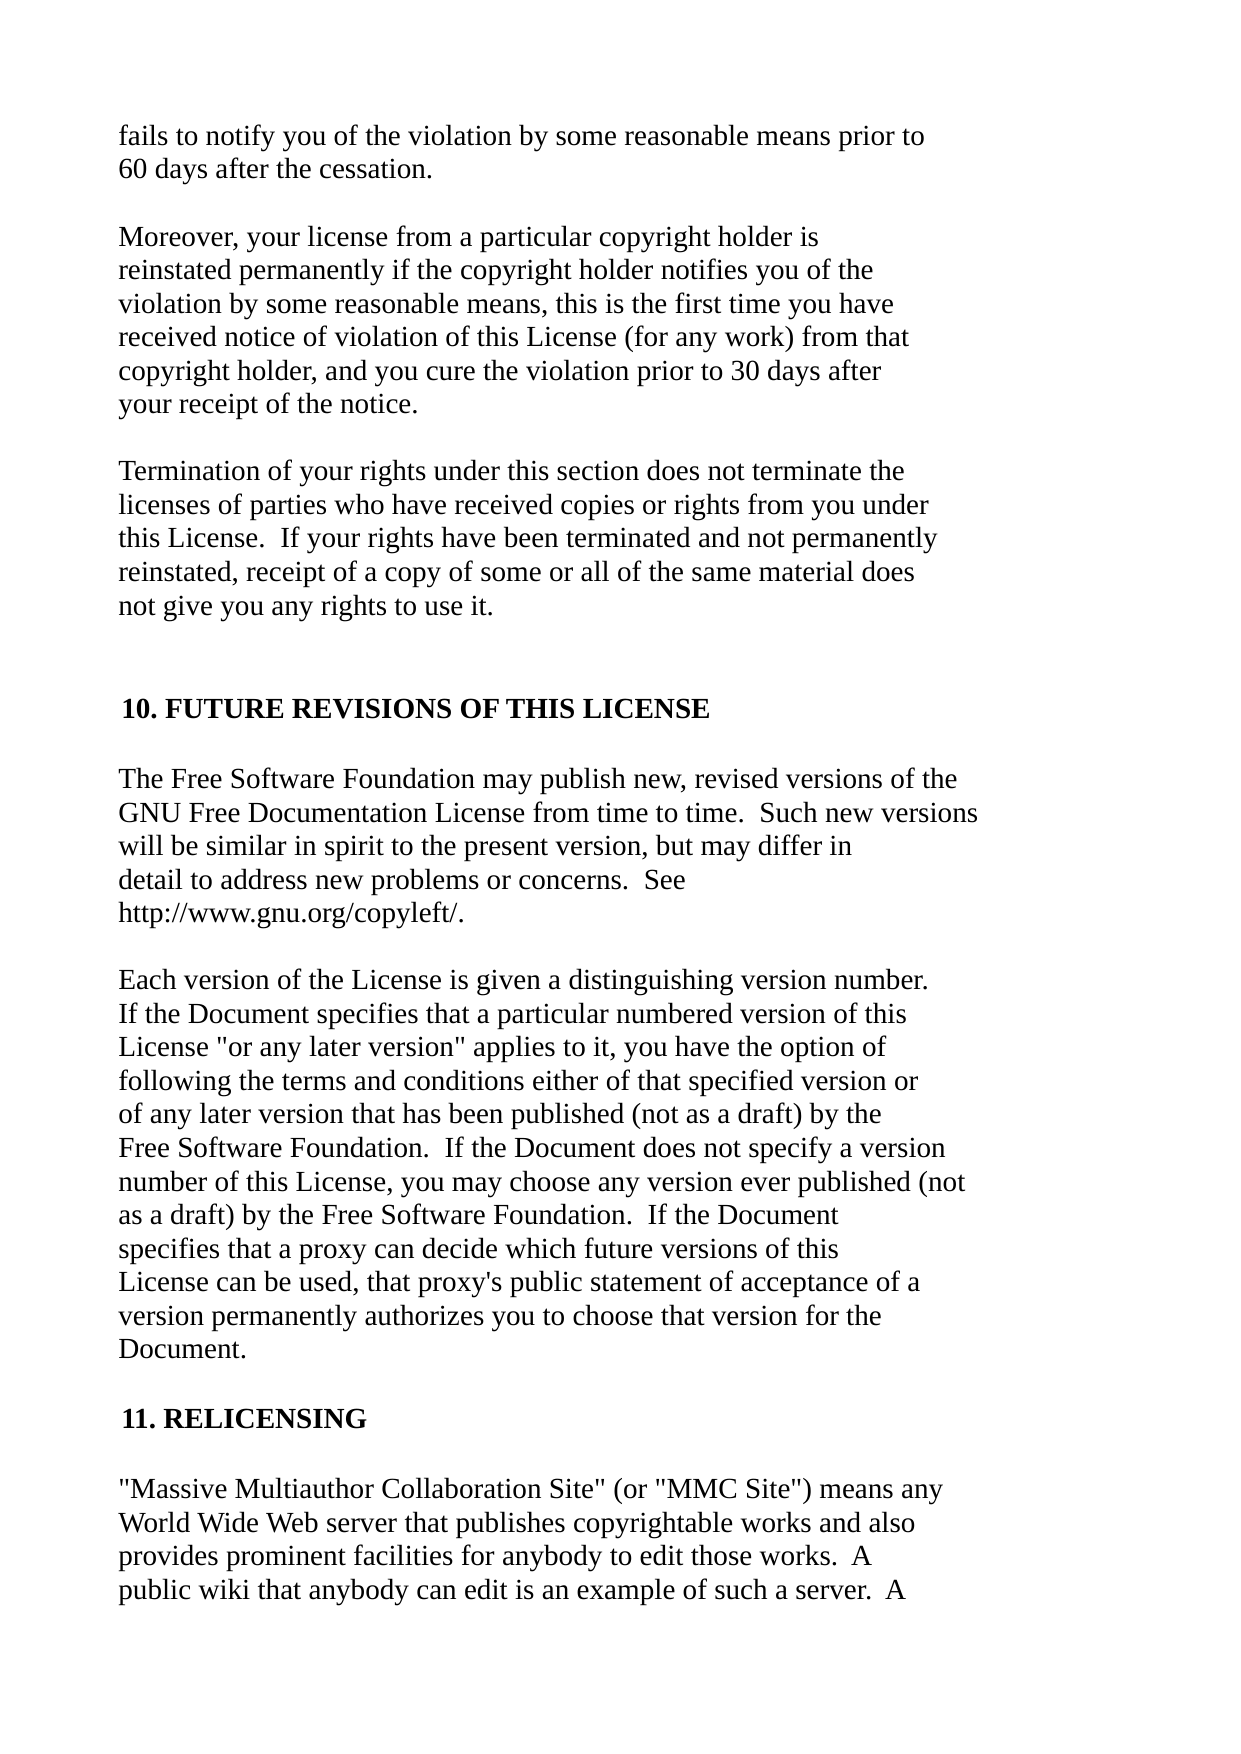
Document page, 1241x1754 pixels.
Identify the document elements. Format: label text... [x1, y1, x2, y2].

text License "or any later version" applies to it, you have the option of [118, 1029, 1122, 1063]
text of any later version that has been published (not as a draft) by the [118, 1097, 1122, 1130]
text http://www.gnu.org/copyleft/. [118, 895, 1122, 929]
text reinstated, receipt of a copy of some or all of the same material does [118, 554, 1122, 588]
text Document. [118, 1331, 1122, 1365]
text detail to address new problems or concerns. See [118, 862, 1122, 895]
text "Massive Multiauthor Collaboration Site" (or "MMC Site") means any [118, 1471, 1122, 1505]
text License can be used, that proxy's public statement of acceptance of a [118, 1264, 1122, 1298]
text The Free Software Foundation may publish new, revised versions of the [118, 761, 1122, 795]
text this License. If your rights have been terminated and not permanently [118, 521, 1122, 554]
text number of this License, you may choose any version ever published (not [118, 1164, 1122, 1197]
text specifies that a proxy can decide which future versions of this [118, 1231, 1122, 1264]
text 60 days after the cessation. [118, 152, 1122, 185]
text Each version of the License is given a distinguishing version number. [118, 962, 1122, 996]
text not give you any rights to use it. [118, 588, 1122, 621]
text reinstated permanently if the copyright holder notifies you of the [118, 252, 1122, 286]
text copyright holder, and you cure the violation prior to 30 days after [118, 353, 1122, 386]
text Termination of your rights under this section does not terminate the [118, 453, 1122, 487]
text will be similar in spirit to the present version, but may differ in [118, 828, 1122, 862]
text 11. RELICENSING [118, 1398, 1122, 1438]
text If the Document specifies that a particular numbered version of this [118, 996, 1122, 1029]
text 10. FUTURE REVISIONS OF THIS LICENSE [118, 688, 1122, 728]
text received notice of violation of this License (for any work) from that [118, 319, 1122, 353]
text your receipt of the notice. [118, 386, 1122, 420]
text Free Software Foundation. If the Document does not specify a version [118, 1130, 1122, 1164]
text fails to notify you of the violation by some reasonable means prior to [118, 118, 1122, 152]
text provides prominent facilities for anybody to edit those works. A [118, 1538, 1122, 1572]
text public wiki that anybody can edit is an example of such a server. A [118, 1572, 1122, 1606]
text violation by some reasonable means, this is the first time you have [118, 286, 1122, 319]
text following the terms and conditions either of that specified version or [118, 1063, 1122, 1097]
text licenses of parties who have received copies or rights from you under [118, 487, 1122, 521]
text as a draft) by the Free Software Foundation. If the Document [118, 1197, 1122, 1231]
text GNU Free Documentation License from time to time. Such new versions [118, 795, 1122, 828]
text version permanently authorizes you to choose that version for the [118, 1298, 1122, 1331]
text World Wide Web server that publishes copyrightable works and also [118, 1505, 1122, 1538]
text Moreover, your license from a particular copyright holder is [118, 219, 1122, 252]
